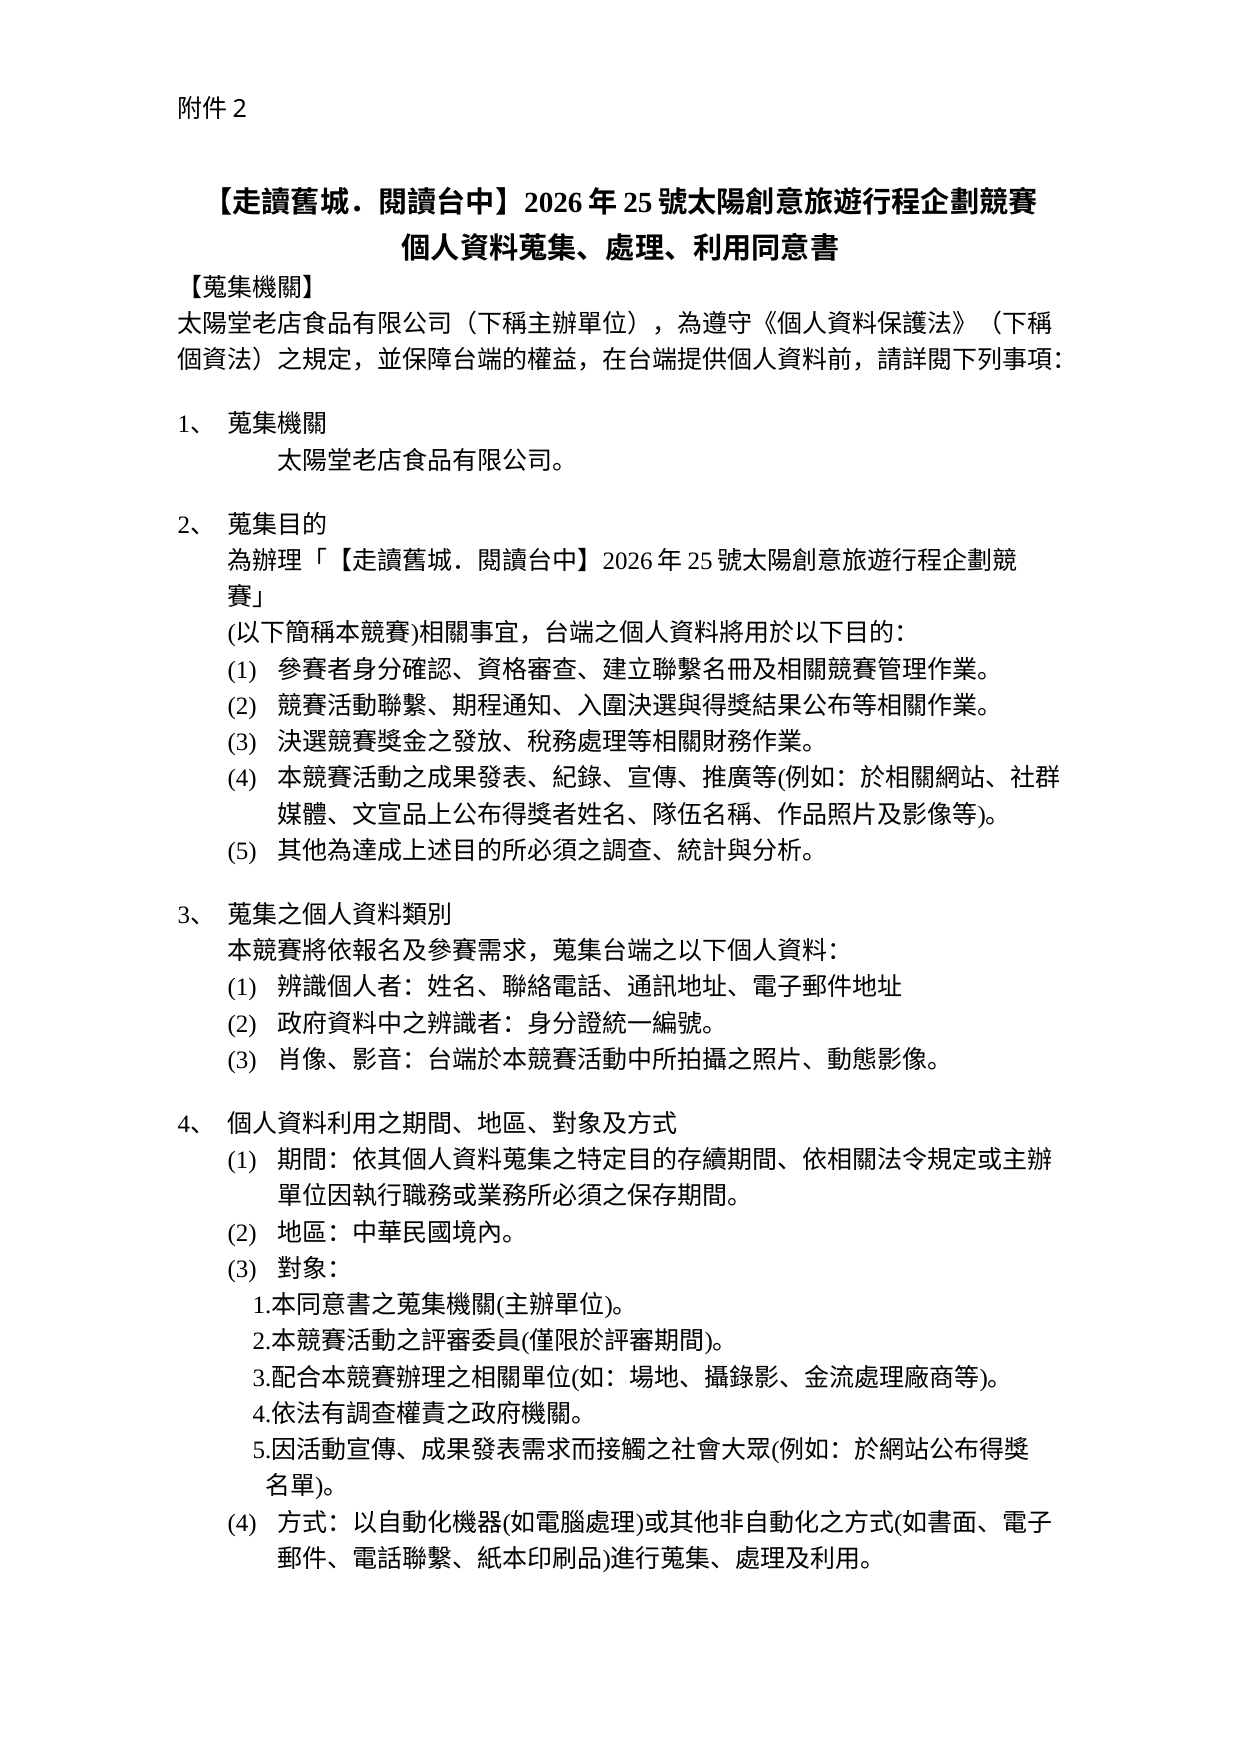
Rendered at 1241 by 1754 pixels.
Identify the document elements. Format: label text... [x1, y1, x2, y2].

list 參賽者身分確認、資格審查、建立聯繫名冊及相關競賽管理作業。 [227, 649, 1063, 685]
list 肖像、影音：台端於本競賽活動中所拍攝之照片、動態影像。 [227, 1039, 1063, 1076]
text 名單)。 [252, 1466, 1063, 1502]
text 本競賽將依報名及參賽需求，蒐集台端之以下個人資料： [227, 931, 1063, 967]
list 蒐集之個人資料類別 [177, 894, 1063, 931]
text 個人資料蒐集、處理、利用同意書 [177, 222, 1063, 267]
list 方式：以自動化機器(如電腦處理)或其他非自動化之方式(如書面、電子郵件、電話聯繫、紙本印刷品)進行蒐集、處理及利用。 [227, 1502, 1063, 1574]
text 2.本競賽活動之評審委員(僅限於評審期間)。 [252, 1321, 1063, 1357]
text 為辦理「【走讀舊城．閱讀台中】2026年25號太陽創意旅遊行程企劃競賽」 [227, 540, 1063, 613]
text 5.因活動宣傳、成果發表需求而接觸之社會大眾(例如：於網站公布得獎 [252, 1429, 1063, 1466]
text (以下簡稱本競賽)相關事宜，台端之個人資料將用於以下目的： [227, 613, 1063, 649]
text 3.配合本競賽辦理之相關單位(如：場地、攝錄影、金流處理廠商等)。 [252, 1357, 1063, 1393]
list 蒐集目的 [177, 504, 1063, 540]
list 個人資料利用之期間、地區、對象及方式 [177, 1103, 1063, 1139]
list 地區：中華民國境內。 [227, 1212, 1063, 1248]
list 政府資料中之辨識者：身分證統一編號。 [227, 1003, 1063, 1039]
list 本競賽活動之成果發表、紀錄、宣傳、推廣等(例如：於相關網站、社群媒體、文宣品上公布得獎者姓名、隊伍名稱、作品照片及影像等)。 [227, 758, 1063, 830]
text 4.依法有調查權責之政府機關。 [252, 1393, 1063, 1429]
list 決選競賽獎金之發放、稅務處理等相關財務作業。 [227, 722, 1063, 758]
list 辨識個人者：姓名、聯絡電話、通訊地址、電子郵件地址 [227, 967, 1063, 1003]
text 【走讀舊城．閱讀台中】2026年25號太陽創意旅遊行程企劃競賽 [177, 176, 1063, 222]
text 太陽堂老店食品有限公司。 [277, 440, 1063, 476]
list 期間：依其個人資料蒐集之特定目的存續期間、依相關法令規定或主辦單位因執行職務或業務所必須之保存期間。 [227, 1139, 1063, 1212]
list 對象： [227, 1248, 1063, 1284]
text 太陽堂老店食品有限公司（下稱主辦單位），為遵守《個人資料保護法》（下稱個資法）之規定，並保障台端的權益，在台端提供個人資料前，請詳閱下列事項： [177, 304, 1063, 376]
list 其他為達成上述目的所必須之調查、統計與分析。 [227, 830, 1063, 867]
list 競賽活動聯繫、期程通知、入圍決選與得獎結果公布等相關作業。 [227, 685, 1063, 722]
text 【蒐集機關】 [177, 267, 1063, 304]
text 1.本同意書之蒐集機關(主辦單位)。 [252, 1284, 1063, 1321]
list 蒐集機關 [177, 404, 1063, 440]
